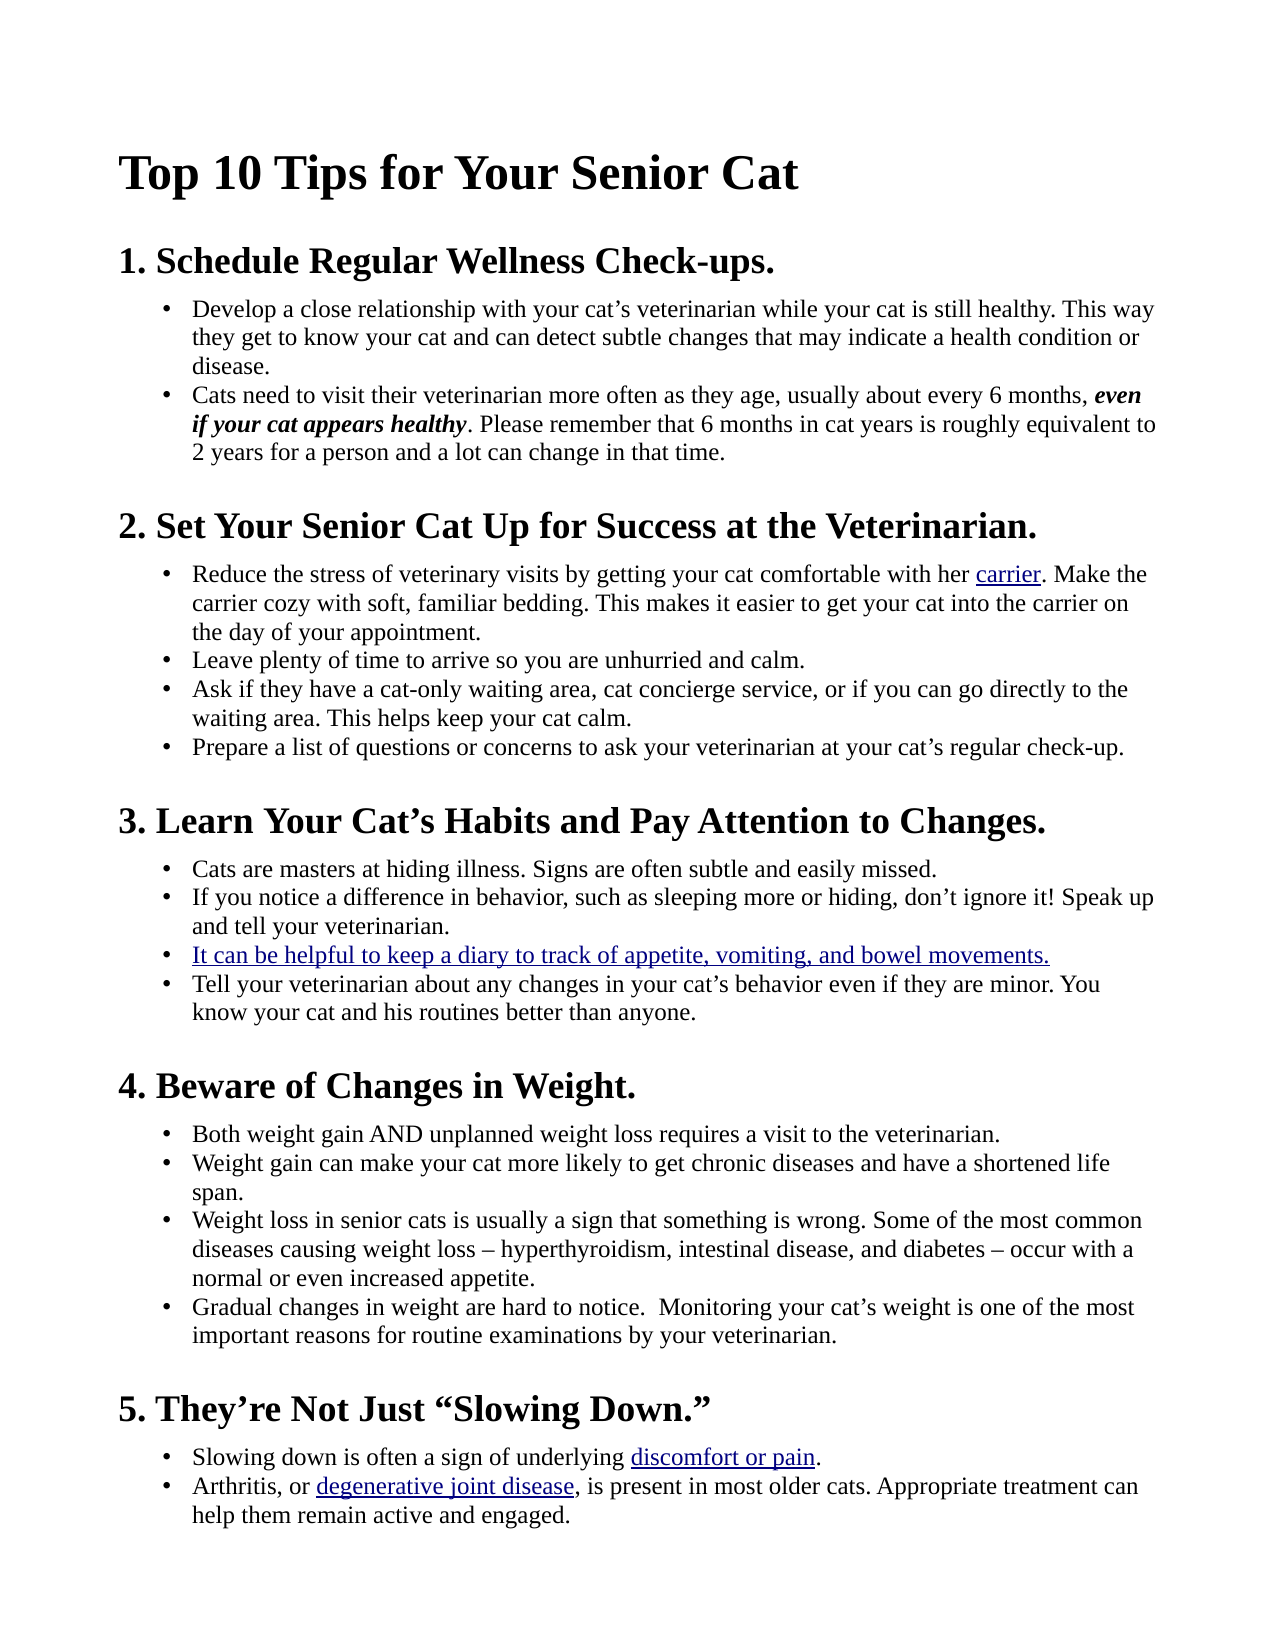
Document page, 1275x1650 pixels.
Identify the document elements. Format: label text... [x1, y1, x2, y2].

subtitle 1. Schedule Regular Wellness Check-ups. [118, 238, 1157, 281]
subtitle 3. Learn Your Cat’s Habits and Pay Attention to Changes. [118, 798, 1157, 841]
list Arthritis, or degenerative joint disease, is present in most older cats. Appropriate treatment can help them remain active and engaged. [162, 1471, 1157, 1529]
list Tell your veterinarian about any changes in your cat’s behavior even if they are minor. You know your cat and his routines better than anyone. [162, 969, 1157, 1026]
list Weight gain can make your cat more likely to get chronic diseases and have a shortened life span. [162, 1148, 1157, 1206]
subtitle 4. Beware of Changes in Weight. [118, 1064, 1157, 1107]
list Slowing down is often a sign of underlying discomfort or pain. [162, 1442, 1157, 1471]
list Gradual changes in weight are hard to notice. Monitoring your cat’s weight is one of the most important reasons for routine examinations by your veterinarian. [162, 1292, 1157, 1349]
list Weight loss in senior cats is usually a sign that something is wrong. Some of the most common diseases causing weight loss – hyperthyroidism, intestinal disease, and diabetes – occur with a normal or even increased appetite. [162, 1206, 1157, 1292]
list Both weight gain AND unplanned weight loss requires a visit to the veterinarian. [162, 1119, 1157, 1148]
list Ask if they have a cat-only waiting area, cat concierge service, or if you can go directly to the waiting area. This helps keep your cat calm. [162, 674, 1157, 732]
list Reduce the stress of veterinary visits by getting your cat comfortable with her carrier. Make the carrier cozy with soft, familiar bedding. This makes it easier to get your cat into the carrier on the day of your appointment. [162, 559, 1157, 646]
list Leave plenty of time to arrive so you are unhurried and calm. [162, 646, 1157, 674]
list Cats are masters at hiding illness. Signs are often subtle and easily missed. [162, 854, 1157, 882]
list Prepare a list of questions or concerns to ask your veterinarian at your cat’s regular check-up. [162, 732, 1157, 761]
list If you notice a difference in behavior, such as sleeping more or hiding, don’t ignore it! Speak up and tell your veterinarian. [162, 882, 1157, 940]
list Cats need to visit their veterinarian more often as they age, usually about every 6 months, even if your cat appears healthy. Please remember that 6 months in cat years is roughly equivalent to 2 years for a person and a lot can change in that time. [162, 380, 1157, 466]
subtitle 2. Set Your Senior Cat Up for Success at the Veterinarian. [118, 504, 1157, 547]
list It can be helpful to keep a diary to track of appetite, vomiting, and bowel movements. [162, 940, 1157, 969]
subtitle Top 10 Tips for Your Senior Cat [118, 143, 1157, 201]
subtitle 5. They’re Not Just “Slowing Down.” [118, 1387, 1157, 1430]
list Develop a close relationship with your cat’s veterinarian while your cat is still healthy. This way they get to know your cat and can detect subtle changes that may indicate a health condition or disease. [162, 294, 1157, 380]
